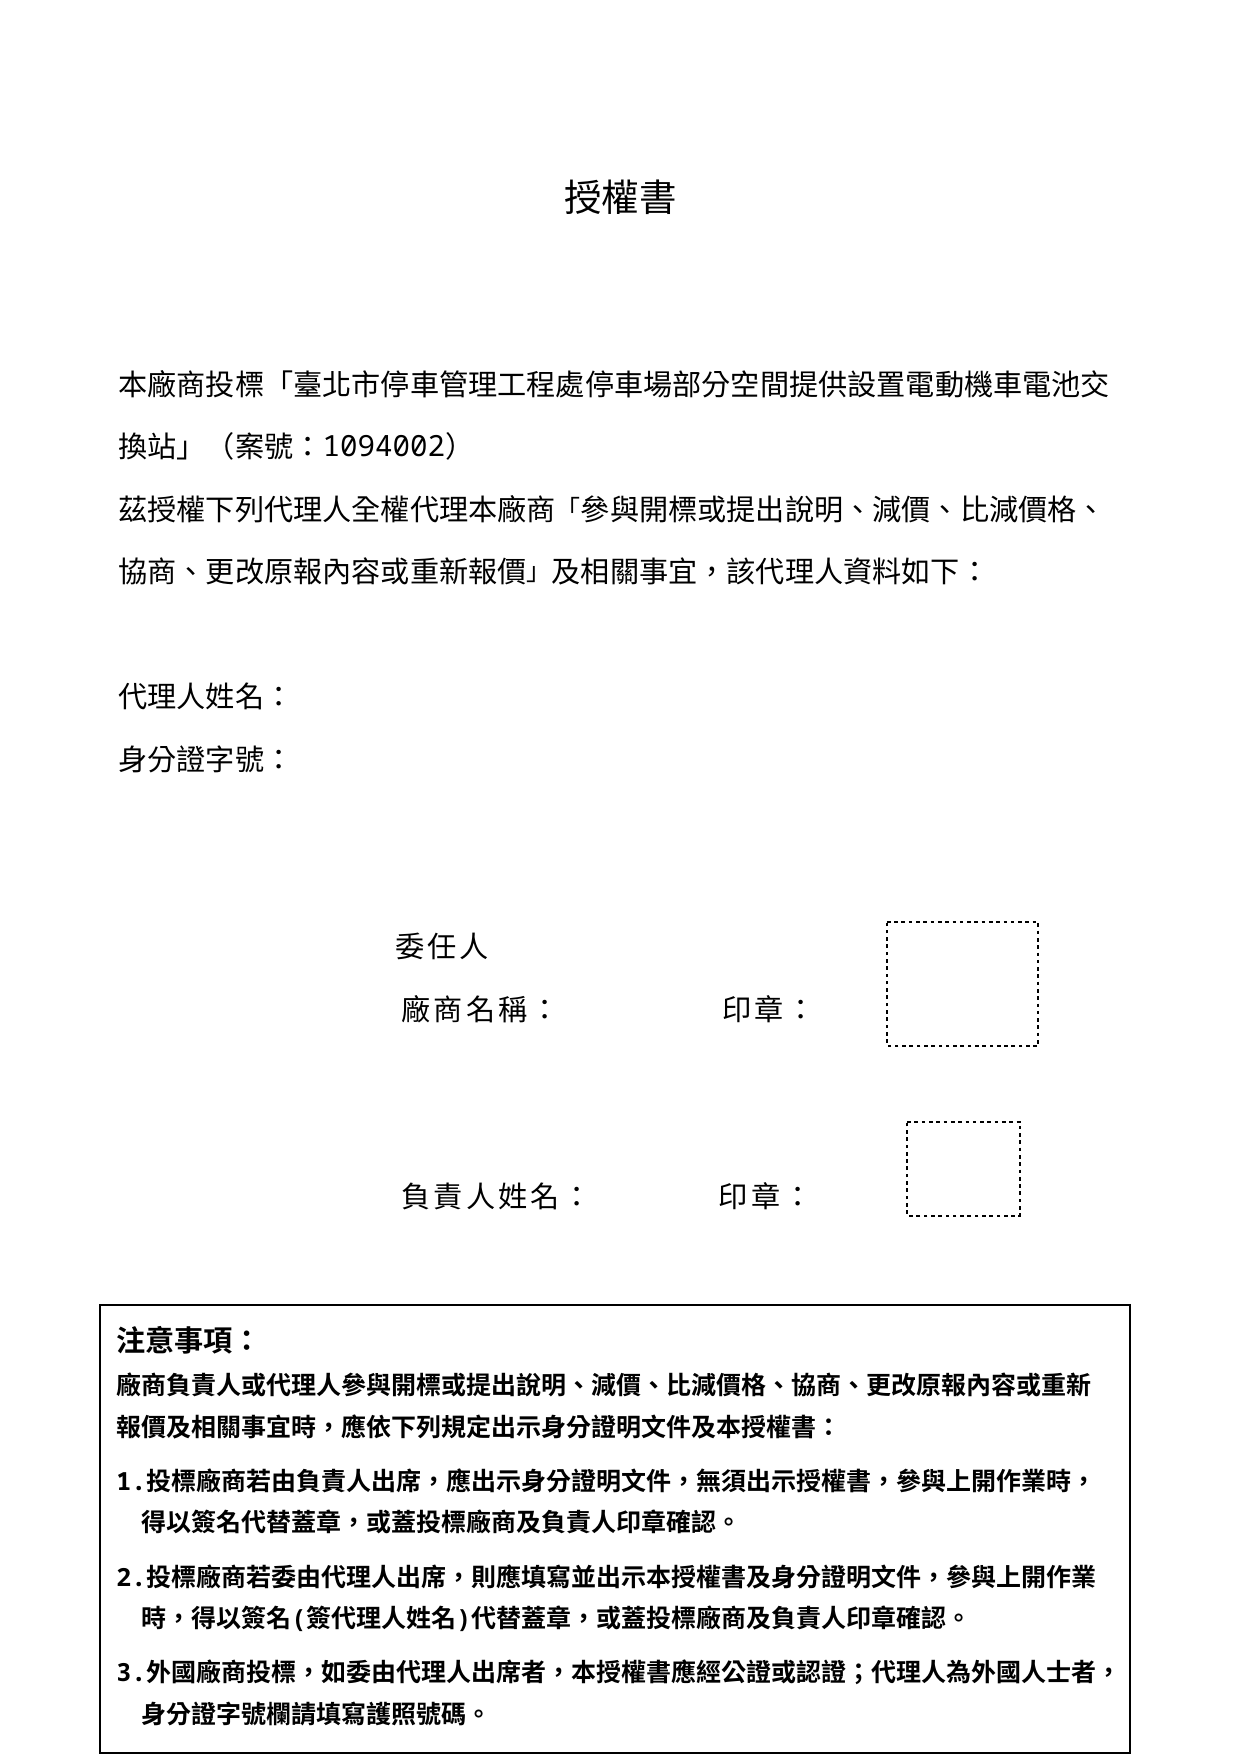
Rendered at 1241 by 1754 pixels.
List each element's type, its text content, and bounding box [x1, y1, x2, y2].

text 茲授權下列代理人全權代理本廠商「參與開標或提出說明、減價、比減價格、協商、更改原報內容或重新報價」及相關事宜，該代理人資料如下： [118, 466, 1122, 591]
text 負責人姓名： 印章： [118, 1153, 907, 1216]
text 注意事項： [116, 1313, 1114, 1361]
text 廠商負責人或代理人參與開標或提出說明、減價、比減價格、協商、更改原報內容或重新報價及相關事宜時，應依下列規定出示身分證明文件及本授權書： [116, 1361, 1114, 1444]
text 本廠商投標「臺北市停車管理工程處停車場部分空間提供設置電動機車電池交換站」（案號：1094002） [118, 341, 1122, 466]
text 廠商名稱： 印章： [118, 966, 887, 1028]
text 1.投標廠商若由負責人出席，應出示身分證明文件，無須出示授權書，參與上開作業時，得以簽名代替蓋章，或蓋投標廠商及負責人印章確認。 [116, 1457, 1114, 1540]
text 委任人 [118, 903, 1122, 966]
text [1020, 1153, 1122, 1216]
text 2.投標廠商若委由代理人出席，則應填寫並出示本授權書及身分證明文件，參與上開作業時，得以簽名(簽代理人姓名)代替蓋章，或蓋投標廠商及負責人印章確認。 [116, 1553, 1114, 1636]
text 3.外國廠商投標，如委由代理人出席者，本授權書應經公證或認證；代理人為外國人士者，身分證字號欄請填寫護照號碼。 [116, 1648, 1114, 1732]
text 身分證字號： [118, 716, 1122, 778]
text [1038, 966, 1122, 1028]
text 代理人姓名： [118, 653, 1122, 716]
text 授權書 [118, 153, 1122, 216]
